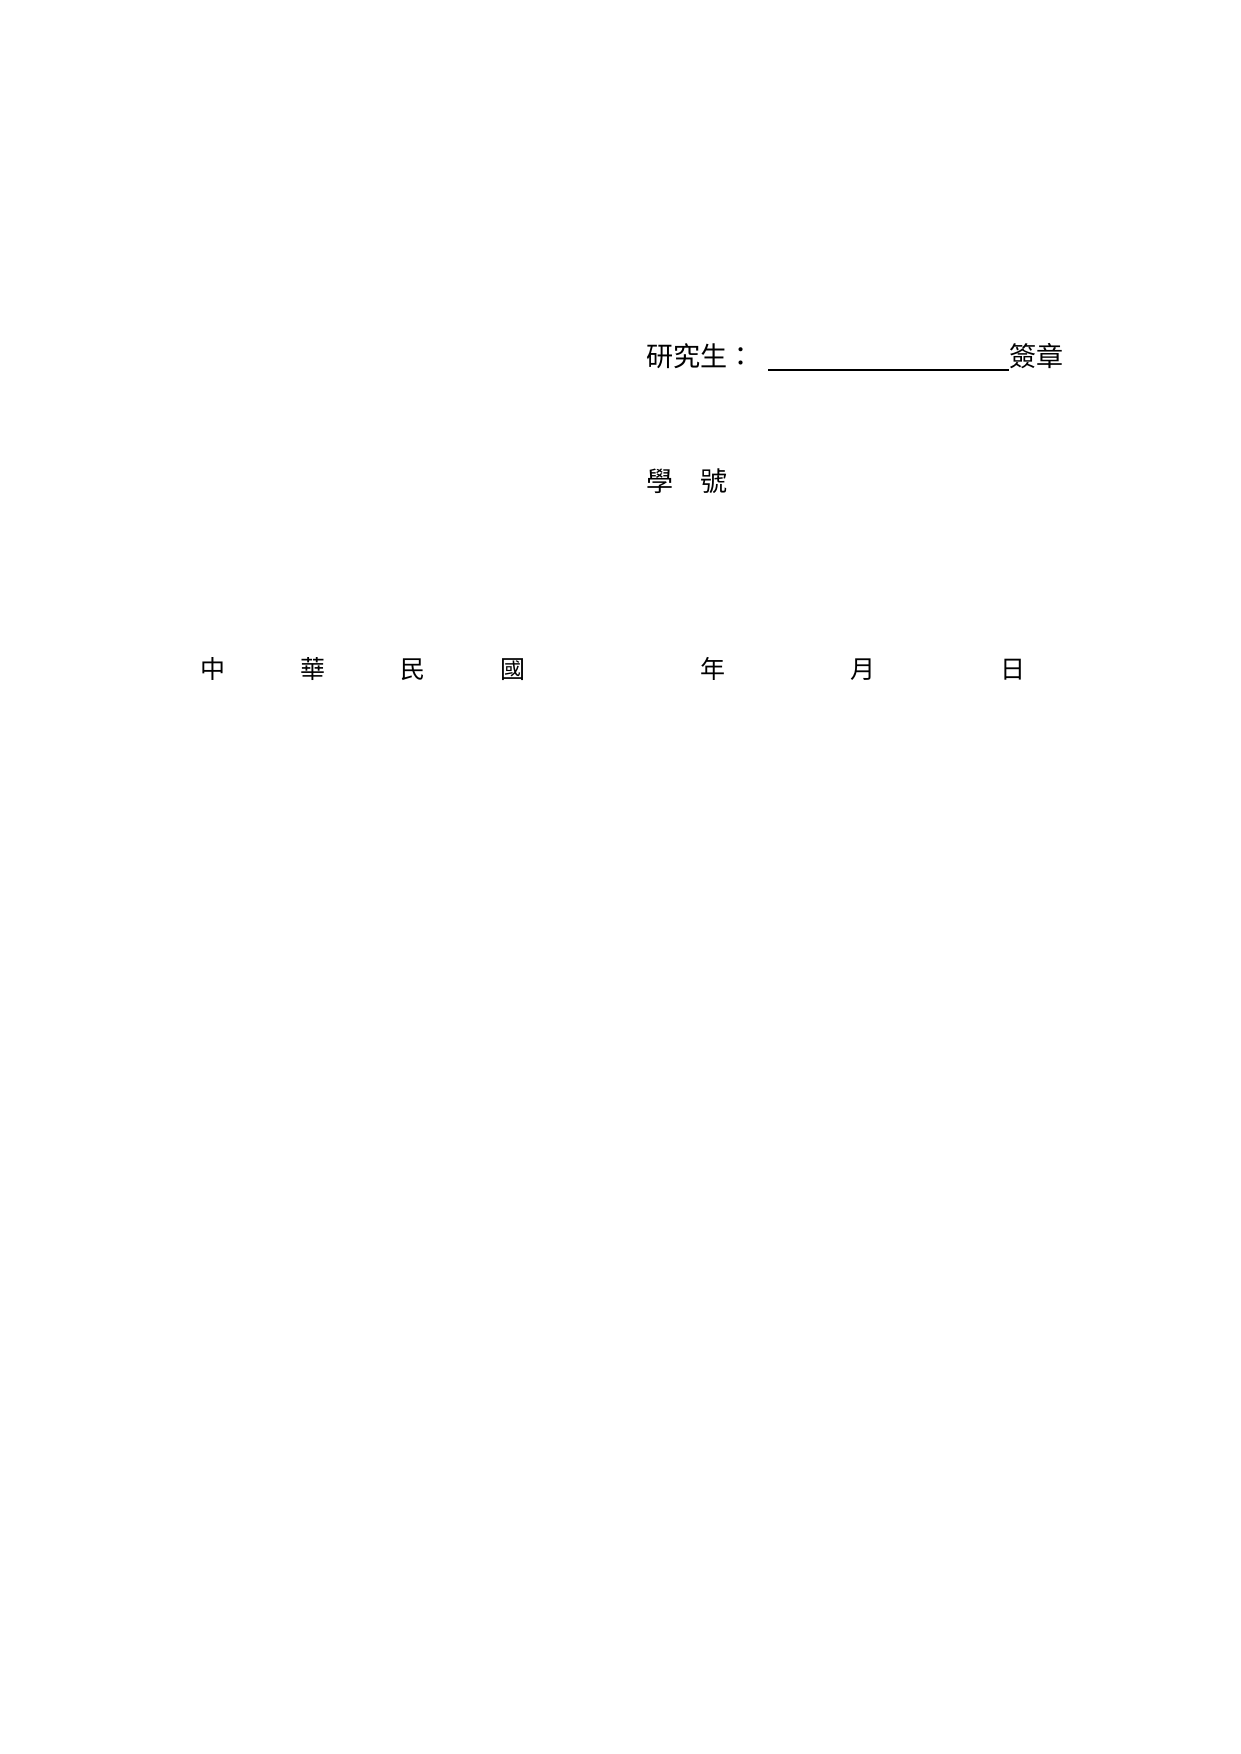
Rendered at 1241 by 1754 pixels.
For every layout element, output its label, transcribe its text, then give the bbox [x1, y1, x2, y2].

text 學 號 [118, 438, 1107, 501]
text 研究生： 簽章 [118, 313, 1107, 376]
text 中 華 民 國 年 月 日 [118, 626, 1107, 688]
